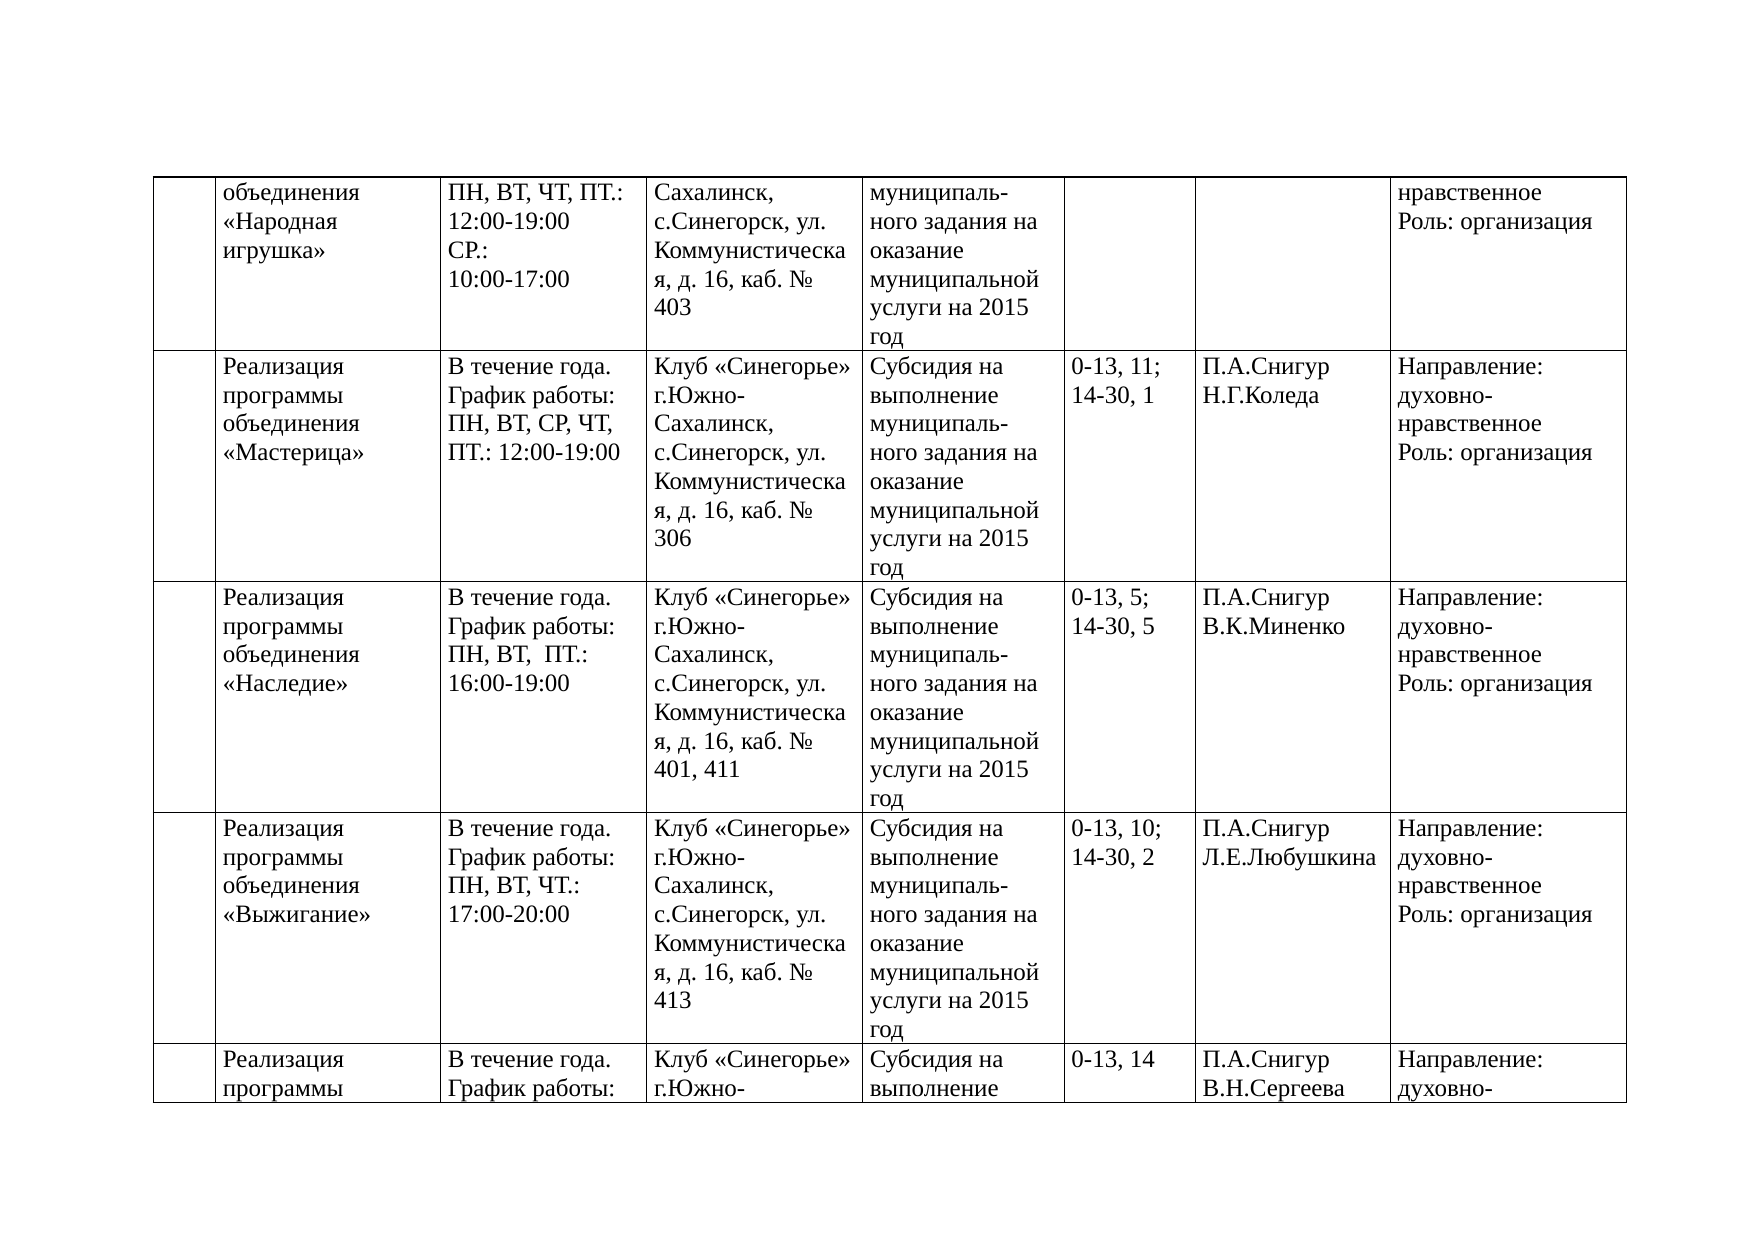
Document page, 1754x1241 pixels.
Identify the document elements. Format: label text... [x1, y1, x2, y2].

table_cell Клуб «Синегорье» г.Южно-Сахалинск, с.Синегорск, ул. Коммунистическая, д. 16, каб. № 401, 411 [647, 582, 862, 812]
table_cell В течение года. График работы: ПН, ВТ, ПТ.: 16:00-19:00 [441, 582, 646, 812]
table_cell Субсидия на выполнение [863, 1044, 1064, 1102]
table_cell объединения «Народная игрушка» [216, 178, 440, 350]
table_cell Реализация программы объединения «Выжигание» [216, 813, 440, 1043]
table_cell ПН, ВТ, ЧТ, ПТ.: 12:00-19:00 СР.: 10:00-17:00 [441, 178, 646, 350]
table_cell 0-13, 11; 14-30, 1 [1065, 351, 1195, 581]
table_cell [154, 351, 215, 581]
table_cell П.А.Снигур В.Н.Сергеева [1196, 1044, 1390, 1102]
table_cell [154, 582, 215, 812]
table_cell Субсидия на выполнение муниципаль-ного задания на оказание муниципальной услуги на 2015 год [863, 582, 1064, 812]
table_cell муниципаль-ного задания на оказание муниципальной услуги на 2015 год [863, 178, 1064, 350]
table_cell Клуб «Синегорье» г.Южно- [647, 1044, 862, 1102]
table_cell В течение года. График работы: ПН, ВТ, СР, ЧТ, ПТ.: 12:00-19:00 [441, 351, 646, 581]
table_cell Направление: духовно- [1391, 1044, 1626, 1102]
table_cell В течение года. График работы: [441, 1044, 646, 1102]
table_cell Направление: духовно-нравственное Роль: организация [1391, 351, 1626, 581]
table_cell 0-13, 14 [1065, 1044, 1195, 1102]
table_cell Клуб «Синегорье» г.Южно-Сахалинск, с.Синегорск, ул. Коммунистическая, д. 16, каб. № 413 [647, 813, 862, 1043]
table_cell Реализация программы объединения «Наследие» [216, 582, 440, 812]
table_cell [154, 813, 215, 1043]
table_cell Субсидия на выполнение муниципаль-ного задания на оказание муниципальной услуги на 2015 год [863, 813, 1064, 1043]
table_cell 0-13, 5; 14-30, 5 [1065, 582, 1195, 812]
table_cell [1196, 178, 1390, 350]
table_cell 0-13, 10; 14-30, 2 [1065, 813, 1195, 1043]
table_cell Сахалинск, с.Синегорск, ул. Коммунистическая, д. 16, каб. № 403 [647, 178, 862, 350]
table_cell В течение года. График работы: ПН, ВТ, ЧТ.: 17:00-20:00 [441, 813, 646, 1043]
table_cell Реализация программы объединения «Мастерица» [216, 351, 440, 581]
table_cell Направление: духовно-нравственное Роль: организация [1391, 813, 1626, 1043]
table_cell П.А.Снигур В.К.Миненко [1196, 582, 1390, 812]
table_cell Субсидия на выполнение муниципаль-ного задания на оказание муниципальной услуги на 2015 год [863, 351, 1064, 581]
table_cell [154, 1044, 215, 1102]
table_cell Направление: духовно-нравственное Роль: организация [1391, 582, 1626, 812]
table_cell [1065, 178, 1195, 350]
table_cell Клуб «Синегорье» г.Южно-Сахалинск, с.Синегорск, ул. Коммунистическая, д. 16, каб. № 306 [647, 351, 862, 581]
table_cell [154, 178, 215, 350]
table_cell П.А.Снигур Н.Г.Коледа [1196, 351, 1390, 581]
table_cell нравственное Роль: организация [1391, 178, 1626, 350]
table_cell Реализация программы [216, 1044, 440, 1102]
table_cell П.А.Снигур Л.Е.Любушкина [1196, 813, 1390, 1043]
